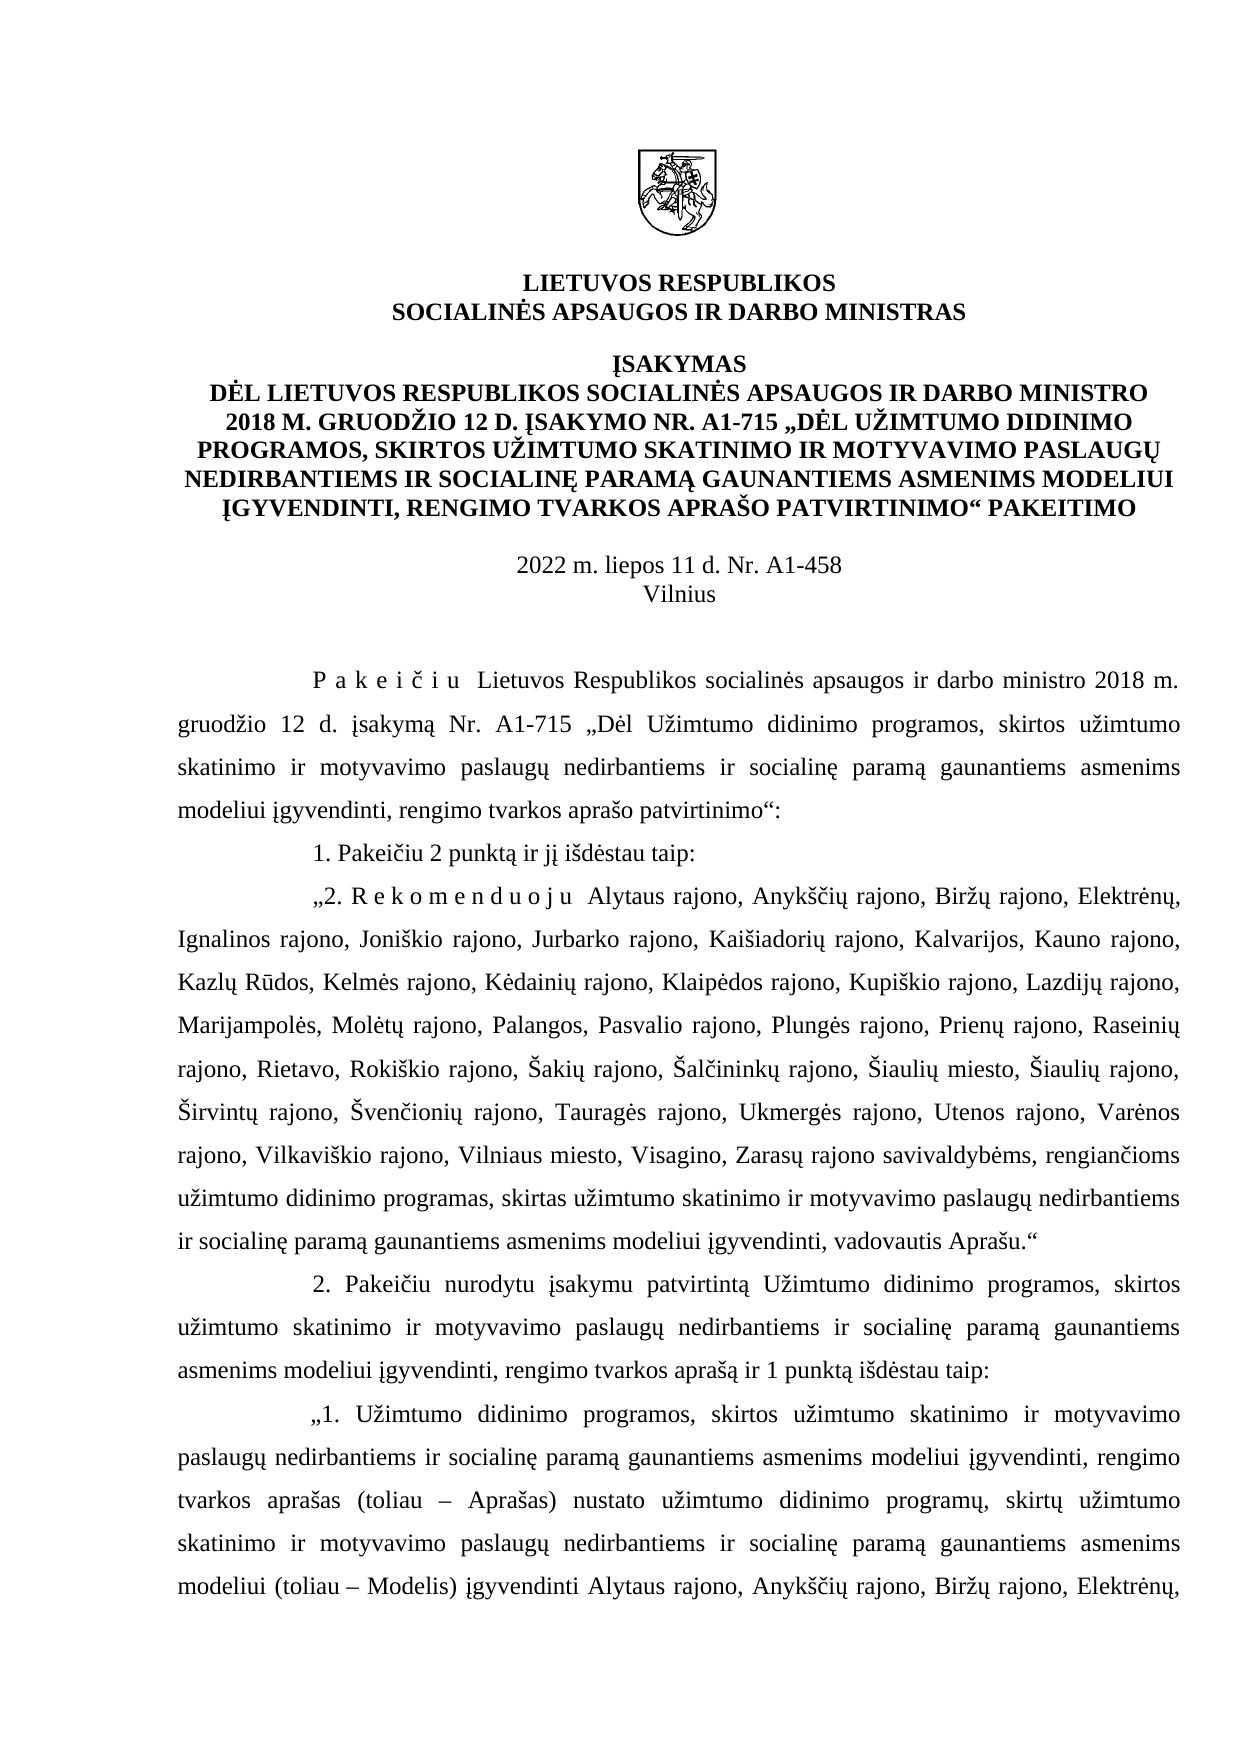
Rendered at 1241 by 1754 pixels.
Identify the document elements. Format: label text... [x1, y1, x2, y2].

text LIETUVOS RESPUBLIKOS [177, 268, 1181, 297]
text P a k e i č i u Lietuvos Respublikos socialinės apsaugos ir darbo ministro 2018 m. gruodžio 12 d. įsakymą Nr. A1-715 „Dėl Užimtumo didinimo programos, skirtos užimtumo skatinimo ir motyvavimo paslaugų nedirbantiems ir socialinę paramą gaunantiems asmenims modeliui įgyvendinti, rengimo tvarkos aprašo patvirtinimo“: [177, 666, 1181, 824]
text 2022 m. liepos 11 d. Nr. A1-458 [177, 551, 1181, 579]
text SOCIALINĖS APSAUGOS IR DARBO MINISTRAS [177, 297, 1181, 325]
text DĖL LIETUVOS RESPUBLIKOS SOCIALINĖS APSAUGOS IR DARBO MINISTRO 2018 M. GRUODŽIO 12 D. ĮSAKYMO NR. A1-715 „DĖL UŽIMTUMO DIDINIMO PROGRAMOS, SKIRTOS UŽIMTUMO SKATINIMO IR MOTYVAVIMO PASLAUGŲ NEDIRBANTIEMS IR SOCIALINĘ PARAMĄ GAUNANTIEMS ASMENIMS MODELIUI ĮGYVENDINTI, RENGIMO TVARKOS APRAŠO PATVIRTINIMO“ PAKEITIMO [177, 378, 1181, 522]
text ĮSAKYMAS [177, 349, 1181, 378]
text „1. Užimtumo didinimo programos, skirtos užimtumo skatinimo ir motyvavimo paslaugų nedirbantiems ir socialinę paramą gaunantiems asmenims modeliui įgyvendinti, rengimo tvarkos aprašas (toliau – Aprašas) nustato užimtumo didinimo programų, skirtų užimtumo skatinimo ir motyvavimo paslaugų nedirbantiems ir socialinę paramą gaunantiems asmenims modeliui (toliau – Modelis) įgyvendinti Alytaus rajono, Anykščių rajono, Biržų rajono, Elektrėnų, [177, 1399, 1181, 1600]
text 1. Pakeičiu 2 punktą ir jį išdėstau taip: [177, 838, 1181, 867]
text 2. Pakeičiu nurodytu įsakymu patvirtintą Užimtumo didinimo programos, skirtos užimtumo skatinimo ir motyvavimo paslaugų nedirbantiems ir socialinę paramą gaunantiems asmenims modeliui įgyvendinti, rengimo tvarkos aprašą ir 1 punktą išdėstau taip: [177, 1269, 1181, 1384]
text „2. Rekomenduoju Alytaus rajono, Anykščių rajono, Biržų rajono, Elektrėnų, Ignalinos rajono, Joniškio rajono, Jurbarko rajono, Kaišiadorių rajono, Kalvarijos, Kauno rajono, Kazlų Rūdos, Kelmės rajono, Kėdainių rajono, Klaipėdos rajono, Kupiškio rajono, Lazdijų rajono, Marijampolės, Molėtų rajono, Palangos, Pasvalio rajono, Plungės rajono, Prienų rajono, Raseinių rajono, Rietavo, Rokiškio rajono, Šakių rajono, Šalčininkų rajono, Šiaulių miesto, Šiaulių rajono, Širvintų rajono, Švenčionių rajono, Tauragės rajono, Ukmergės rajono, Utenos rajono, Varėnos rajono, Vilkaviškio rajono, Vilniaus miesto, Visagino, Zarasų rajono savivaldybėms, rengiančioms užimtumo didinimo programas, skirtas užimtumo skatinimo ir motyvavimo paslaugų nedirbantiems ir socialinę paramą gaunantiems asmenims modeliui įgyvendinti, vadovautis Aprašu.“ [177, 881, 1181, 1255]
text Vilnius [177, 579, 1181, 608]
